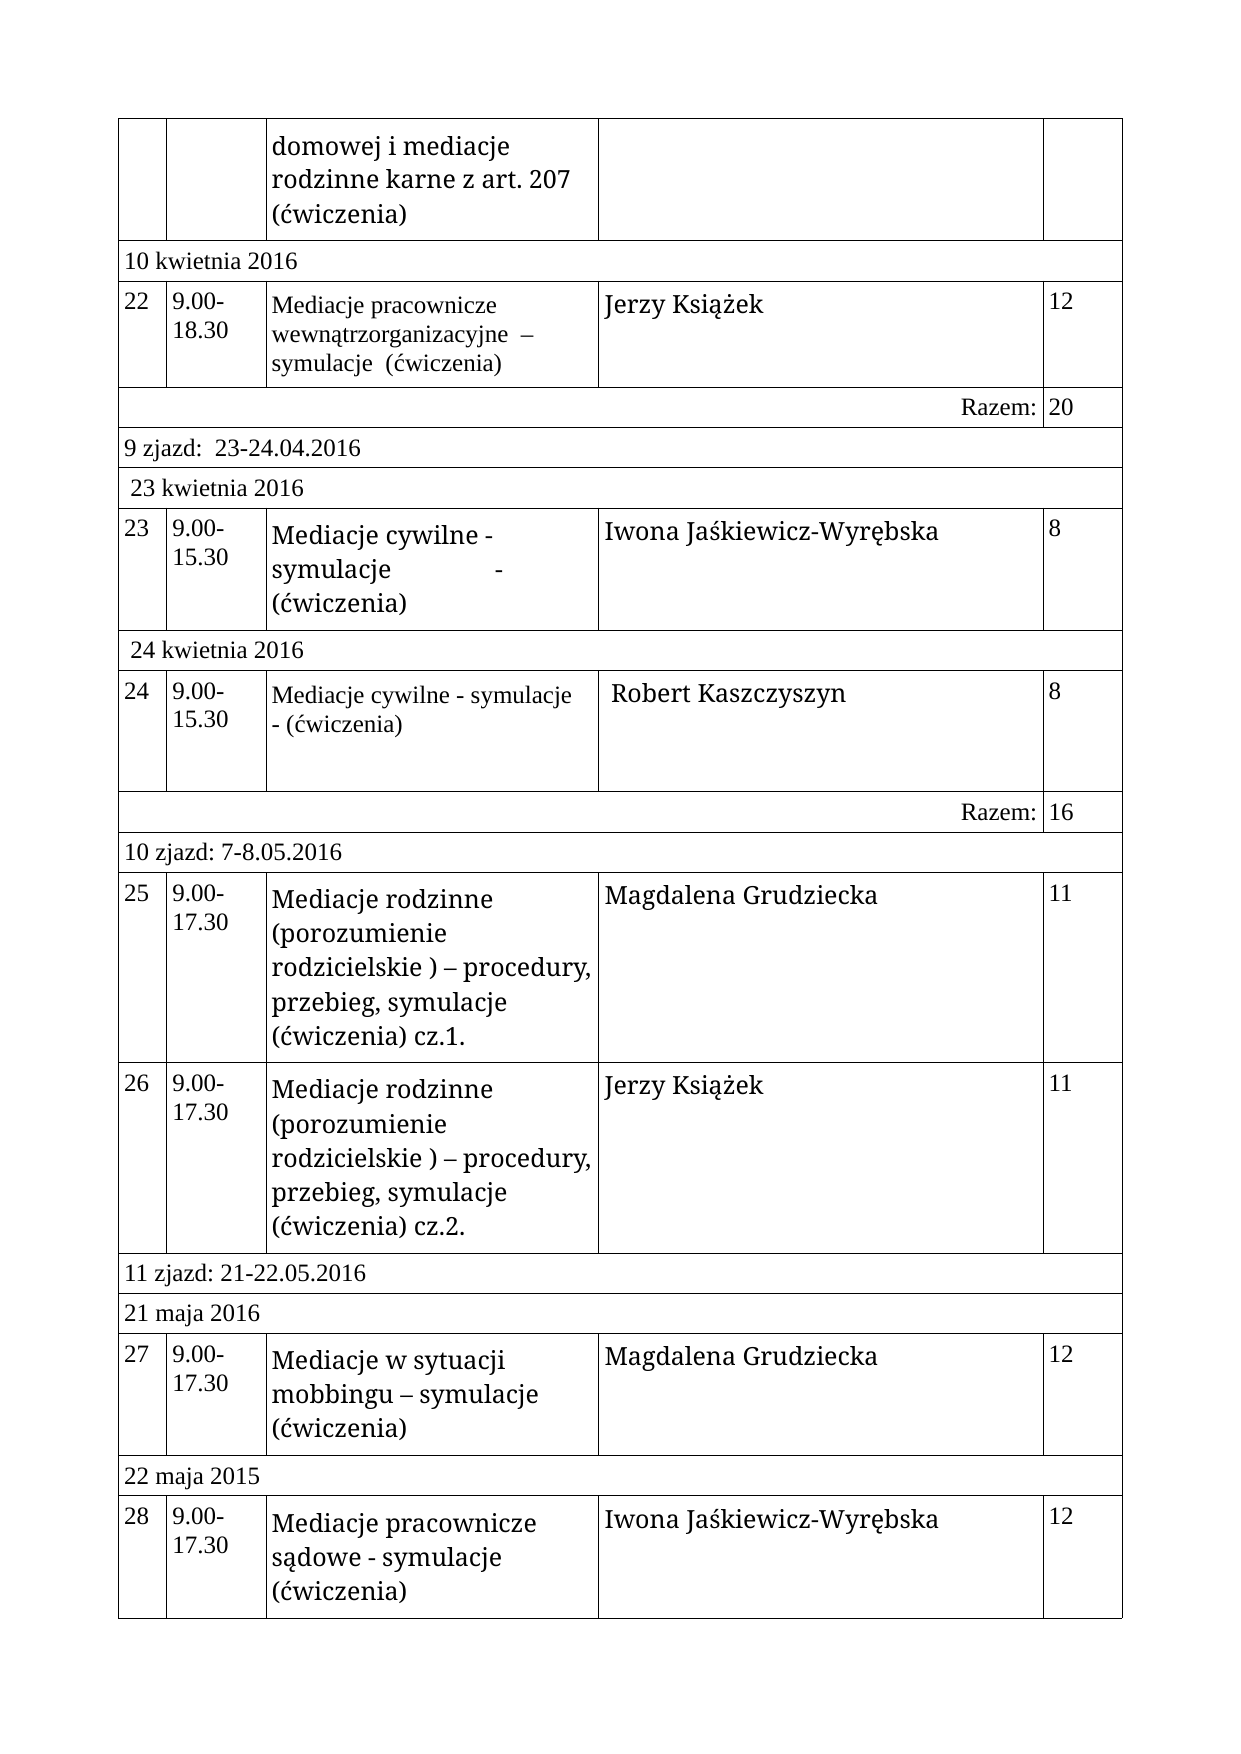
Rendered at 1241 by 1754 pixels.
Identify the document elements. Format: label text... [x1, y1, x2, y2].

table_cell Mediacje cywilne - symulacje - (ćwiczenia) [267, 509, 598, 630]
table_cell 20 [1044, 388, 1122, 427]
table_cell 10 zjazd: 7-8.05.2016 [119, 833, 1122, 872]
table_cell 9 zjazd: 23-24.04.2016 [119, 428, 1122, 467]
table_cell 22 maja 2015 [119, 1456, 1122, 1495]
table_cell [1044, 119, 1122, 240]
table_cell 9.00-17.30 [167, 1496, 266, 1617]
table_cell Magdalena Grudziecka [599, 1334, 1043, 1455]
table_cell 8 [1044, 671, 1122, 791]
table_cell Iwona Jaśkiewicz-Wyrębska [599, 509, 1043, 630]
table_cell [167, 119, 266, 240]
table_cell Mediacje rodzinne (porozumienie rodzicielskie ) – procedury, przebieg, symulacje (ćwiczenia) cz.2. [267, 1063, 598, 1252]
table_cell Mediacje pracownicze wewnątrzorganizacyjne – symulacje (ćwiczenia) [267, 282, 598, 387]
table_cell 27 [119, 1334, 166, 1455]
table_cell Jerzy Książek [599, 282, 1043, 387]
table_cell 25 [119, 873, 166, 1062]
table_cell domowej i mediacje rodzinne karne z art. 207 (ćwiczenia) [267, 119, 598, 240]
table_cell 11 zjazd: 21-22.05.2016 [119, 1254, 1122, 1293]
table_cell Razem: [119, 792, 1043, 832]
table_cell 9.00-15.30 [167, 509, 266, 630]
table_cell 24 kwietnia 2016 [119, 631, 1122, 670]
table_cell 12 [1044, 282, 1122, 387]
table_cell [119, 119, 166, 240]
table_cell Mediacje w sytuacji mobbingu – symulacje (ćwiczenia) [267, 1334, 598, 1455]
table_cell 12 [1044, 1496, 1122, 1617]
table_cell Mediacje pracownicze sądowe - symulacje (ćwiczenia) [267, 1496, 598, 1617]
table_cell 10 kwietnia 2016 [119, 241, 1122, 281]
table_cell 24 [119, 671, 166, 791]
table_cell 21 maja 2016 [119, 1294, 1122, 1333]
table_cell 23 [119, 509, 166, 630]
table_cell Robert Kaszczyszyn [599, 671, 1043, 791]
table_cell 9.00-17.30 [167, 1334, 266, 1455]
table_cell 9.00-15.30 [167, 671, 266, 791]
table_cell 9.00-18.30 [167, 282, 266, 387]
table_cell 9.00-17.30 [167, 873, 266, 1062]
table_cell 28 [119, 1496, 166, 1617]
table_cell 9.00-17.30 [167, 1063, 266, 1252]
table_cell 23 kwietnia 2016 [119, 468, 1122, 508]
table_cell 11 [1044, 873, 1122, 1062]
table_cell Magdalena Grudziecka [599, 873, 1043, 1062]
table_cell Jerzy Książek [599, 1063, 1043, 1252]
table_cell Razem: [119, 388, 1043, 427]
table_cell Mediacje cywilne - symulacje - (ćwiczenia) [267, 671, 598, 791]
table_cell 12 [1044, 1334, 1122, 1455]
table_cell 22 [119, 282, 166, 387]
table_cell 11 [1044, 1063, 1122, 1252]
table_cell [599, 119, 1043, 240]
table_cell 8 [1044, 509, 1122, 630]
table_cell 26 [119, 1063, 166, 1252]
table_cell 16 [1044, 792, 1122, 832]
table_cell Iwona Jaśkiewicz-Wyrębska [599, 1496, 1043, 1617]
table_cell Mediacje rodzinne (porozumienie rodzicielskie ) – procedury, przebieg, symulacje (ćwiczenia) cz.1. [267, 873, 598, 1062]
